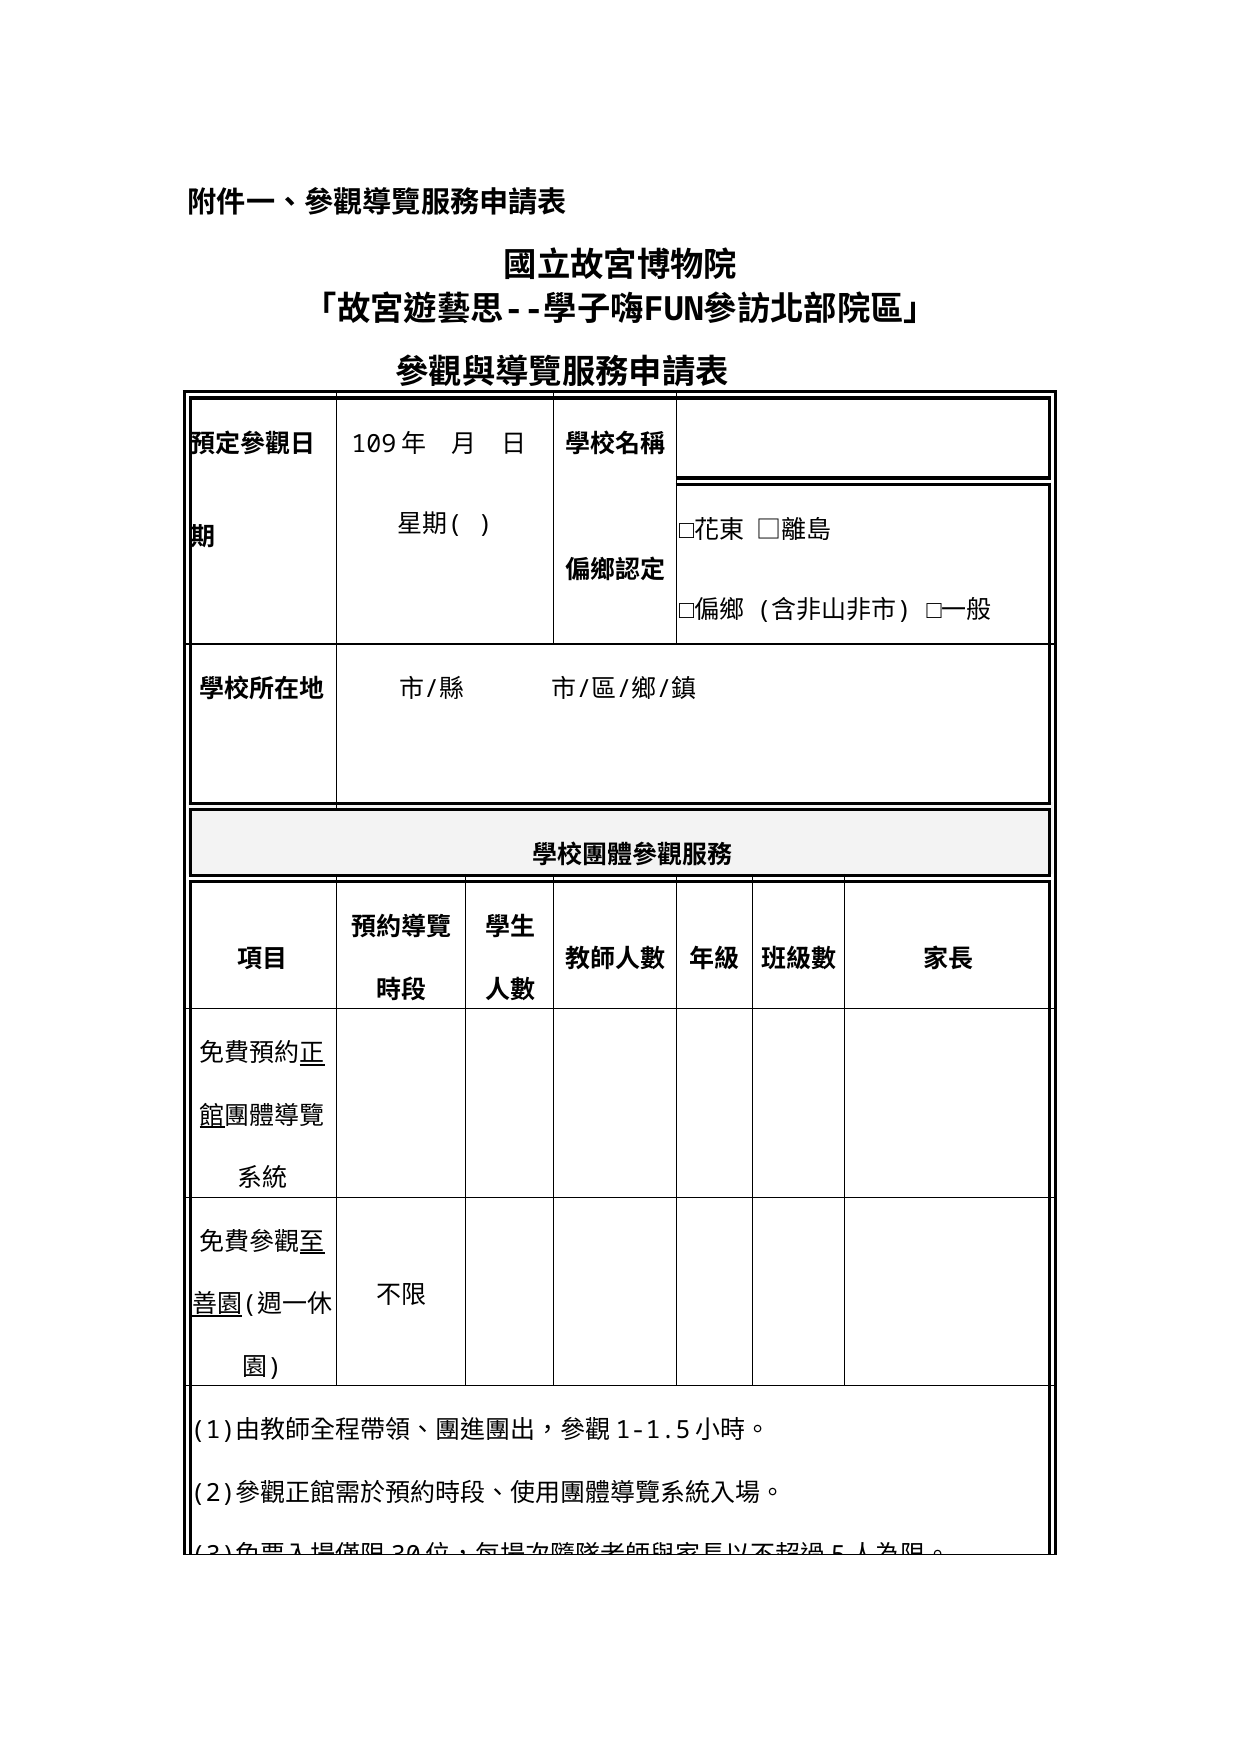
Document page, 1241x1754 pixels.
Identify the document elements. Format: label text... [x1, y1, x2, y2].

table_cell [337, 1009, 465, 1197]
text 附件一、參觀導覽服務申請表 [187, 158, 1053, 221]
table_cell 偏鄉認定 [554, 476, 676, 643]
table_header [677, 393, 1053, 476]
table_cell 年級 [677, 883, 752, 1008]
text 國立故宮博物院 [187, 221, 1053, 283]
table_cell [845, 1009, 1048, 1197]
text 「故宮遊藝思--學子嗨FUN參訪北部院區」 [187, 291, 1053, 328]
table_cell 學校團體參觀服務 [337, 802, 1053, 874]
table_cell 學校所在地 [192, 645, 336, 802]
table_cell 教師人數 [554, 883, 676, 1008]
table_cell [554, 1198, 676, 1385]
table_cell [466, 1198, 553, 1385]
table_cell 學校團體參觀服務 [188, 802, 336, 874]
table_cell [677, 1009, 752, 1197]
table_cell [466, 1009, 553, 1197]
table_header 109年 月 日 星期( ) [337, 400, 553, 643]
table_cell 不限 [337, 1198, 465, 1385]
table_cell 免費參觀至善園(週一休園) [192, 1198, 336, 1385]
text 參觀與導覽服務申請表 [187, 328, 1053, 390]
table_cell 市/縣 市/區/鄉/鎮 [337, 645, 1048, 802]
table_cell □花東 □離島 □偏鄉 (含非山非市) □一般 [677, 476, 1053, 643]
table_cell 預約導覽時段 [337, 883, 465, 1008]
table_cell 項目 [188, 874, 336, 1008]
table_cell [845, 1198, 1048, 1385]
table_header [677, 400, 1048, 476]
table_cell [554, 1009, 676, 1197]
table_cell [753, 1009, 844, 1197]
table_cell 學校團體參觀服務 [192, 811, 1048, 874]
table_cell 免費預約正館團體導覽系統 [192, 1009, 336, 1197]
table_cell 學生 人數 [466, 883, 553, 1008]
table_header 預定參觀日期 [188, 393, 336, 643]
table_cell 班級數 [753, 883, 844, 1008]
table_cell [677, 1198, 752, 1385]
table_cell (1)由教師全程帶領、團進團出，參觀1-1.5小時。 (2)參觀正館需於預約時段、使用團體導覽系統入場。 (3)免票入場僅限30位，每場次隨隊老師與家長以不超過5人為限。 (4)導覽團體以30人為限，超過人數之班級請申請兩個時段。 [192, 1386, 1048, 1554]
table_cell [753, 1198, 844, 1385]
table_header 學校名稱 [554, 400, 676, 476]
table_cell 家長 [845, 874, 1053, 1008]
